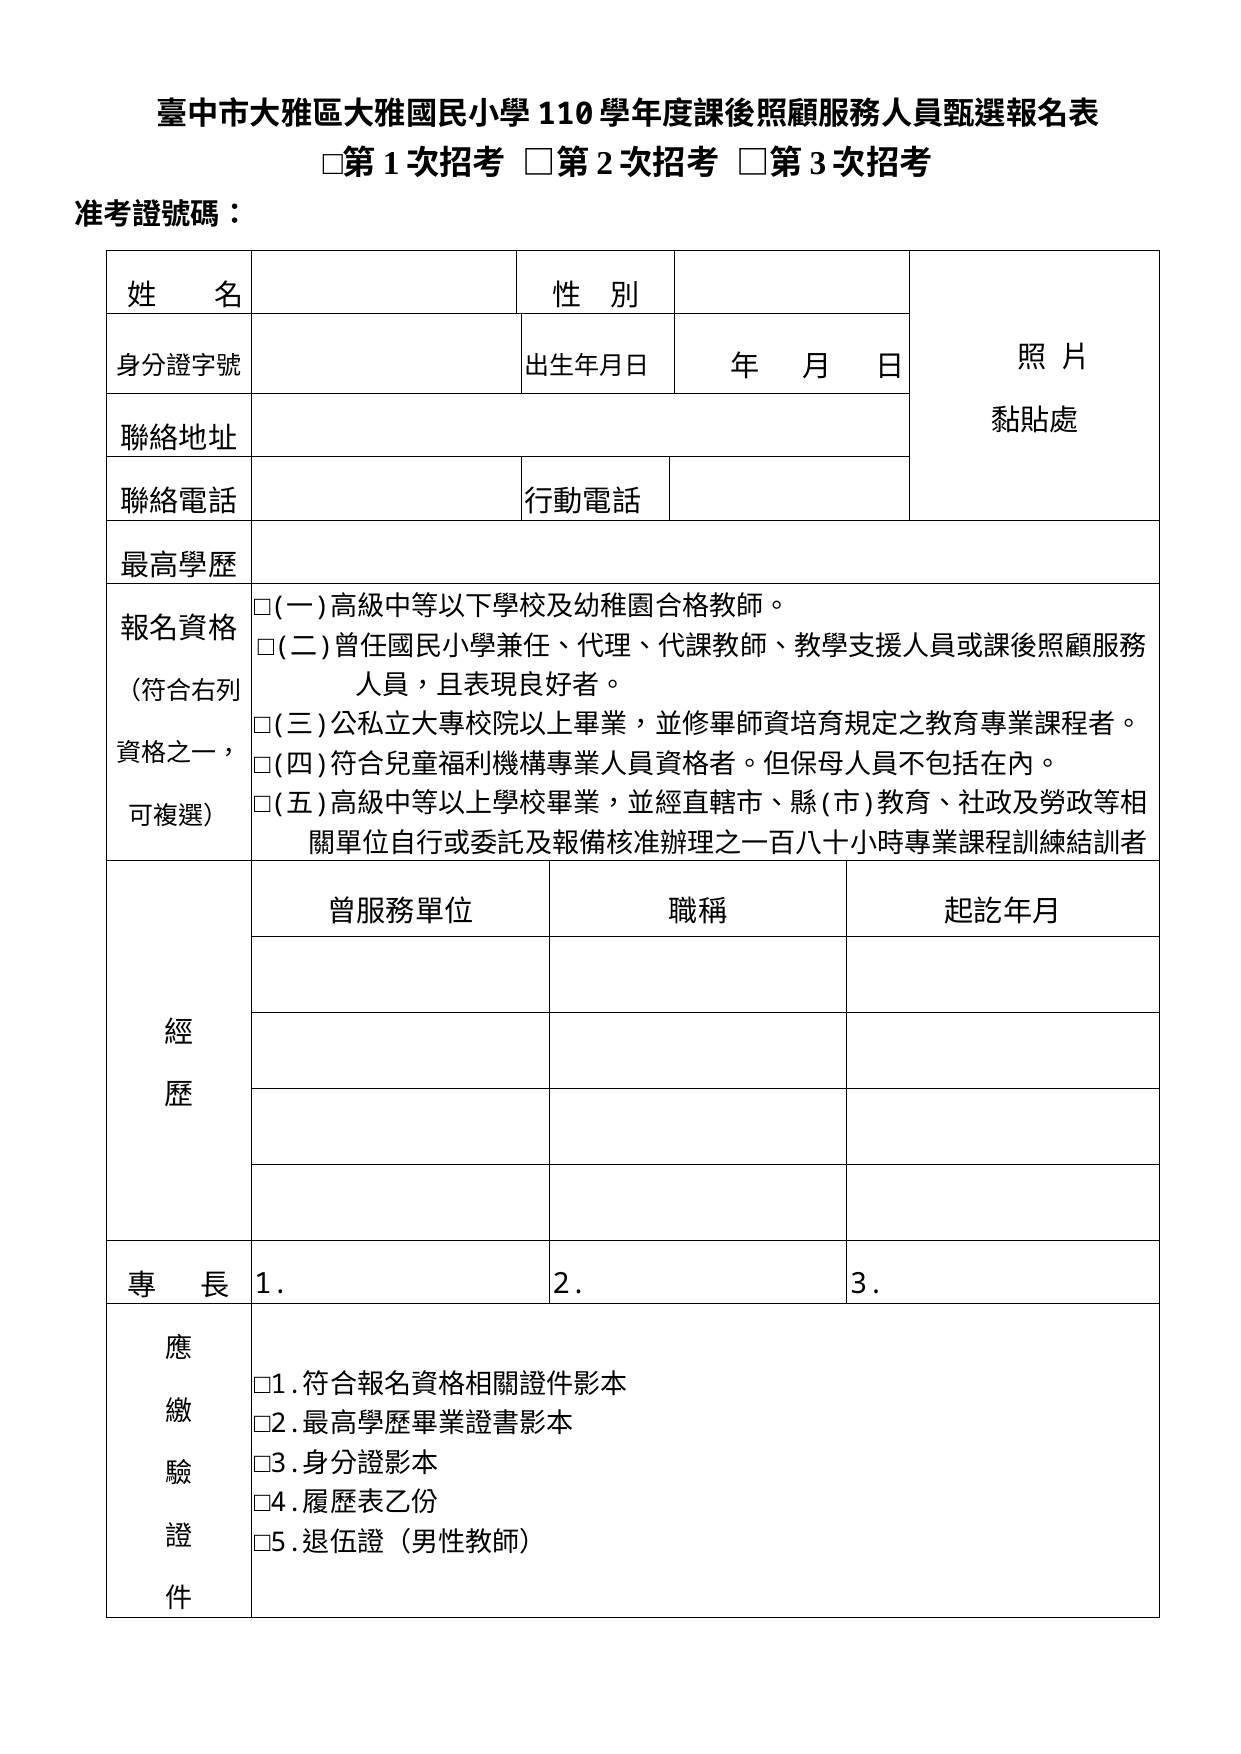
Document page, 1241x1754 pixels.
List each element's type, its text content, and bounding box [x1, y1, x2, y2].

text 臺中市大雅區大雅國民小學110學年度課後照顧服務人員甄選報名表 [74, 100, 1181, 131]
table_cell 年 月 日 [675, 314, 909, 393]
table_cell 出生年月日 [522, 314, 674, 393]
table_cell [252, 521, 1159, 583]
table_cell 2. [550, 1241, 846, 1303]
table_header 性 別 [517, 251, 674, 313]
table_cell [550, 937, 846, 1012]
table_cell [847, 937, 1159, 1012]
table_cell [847, 1165, 1159, 1239]
table_cell [252, 457, 521, 520]
table_cell 1. [252, 1241, 549, 1303]
table_cell 專 長 [107, 1241, 251, 1303]
table_cell 曾服務單位 [252, 861, 549, 936]
table_cell 身分證字號 [107, 314, 251, 393]
table_header 照 片 黏貼處 [910, 251, 1159, 520]
table_cell 聯絡電話 [107, 457, 251, 520]
table_cell [550, 1013, 846, 1088]
table_cell [847, 1089, 1159, 1164]
table_cell [252, 937, 549, 1012]
table_cell 行動電話 [522, 457, 669, 520]
text 准考證號碼： [74, 200, 1181, 231]
table_cell 起訖年月 [847, 861, 1159, 936]
table_cell [252, 394, 909, 456]
text □第1次招考 □第2次招考 □第3次招考 [74, 150, 1181, 181]
table_cell 3. [847, 1241, 1159, 1303]
table_cell □(一)高級中等以下學校及幼稚園合格教師。 □(二)曾任國民小學兼任、代理、代課教師、教學支援人員或課後照顧服務 人員，且表現良好者。 □(三)公私立大專校院以上畢業，並修畢師資培育規定之教育專業課程者。 □(四)符合兒童福利機構專業人員資格者。但保母人員不包括在內。 □(五)高級中等以上學校畢業，並經直轄市、縣(市)教育、社政及勞政等相關單位自行或委託及報備核准辦理之一百八十小時專業課程訓練結訓者 [252, 584, 1159, 860]
table_cell 經 歷 [107, 861, 251, 1239]
table_header [252, 251, 516, 313]
table_cell [252, 1089, 549, 1164]
table_cell [550, 1165, 846, 1239]
table_cell [252, 1165, 549, 1239]
table_cell [847, 1013, 1159, 1088]
table_cell 最高學歷 [107, 521, 251, 583]
table_cell 應 繳 驗 證 件 [107, 1304, 251, 1617]
table_cell 報名資格 （符合右列資格之一， 可複選） [107, 584, 251, 860]
table_cell [670, 457, 909, 520]
table_header [675, 251, 909, 313]
table_cell 職稱 [550, 861, 846, 936]
table_cell [550, 1089, 846, 1164]
table_cell [252, 314, 521, 393]
table_cell 聯絡地址 [107, 394, 251, 456]
table_header 姓 名 [107, 251, 251, 313]
table_cell □1.符合報名資格相關證件影本 □2.最高學歷畢業證書影本 □3.身分證影本 □4.履歷表乙份 □5.退伍證（男性教師） [252, 1304, 1159, 1617]
table_cell [252, 1013, 549, 1088]
